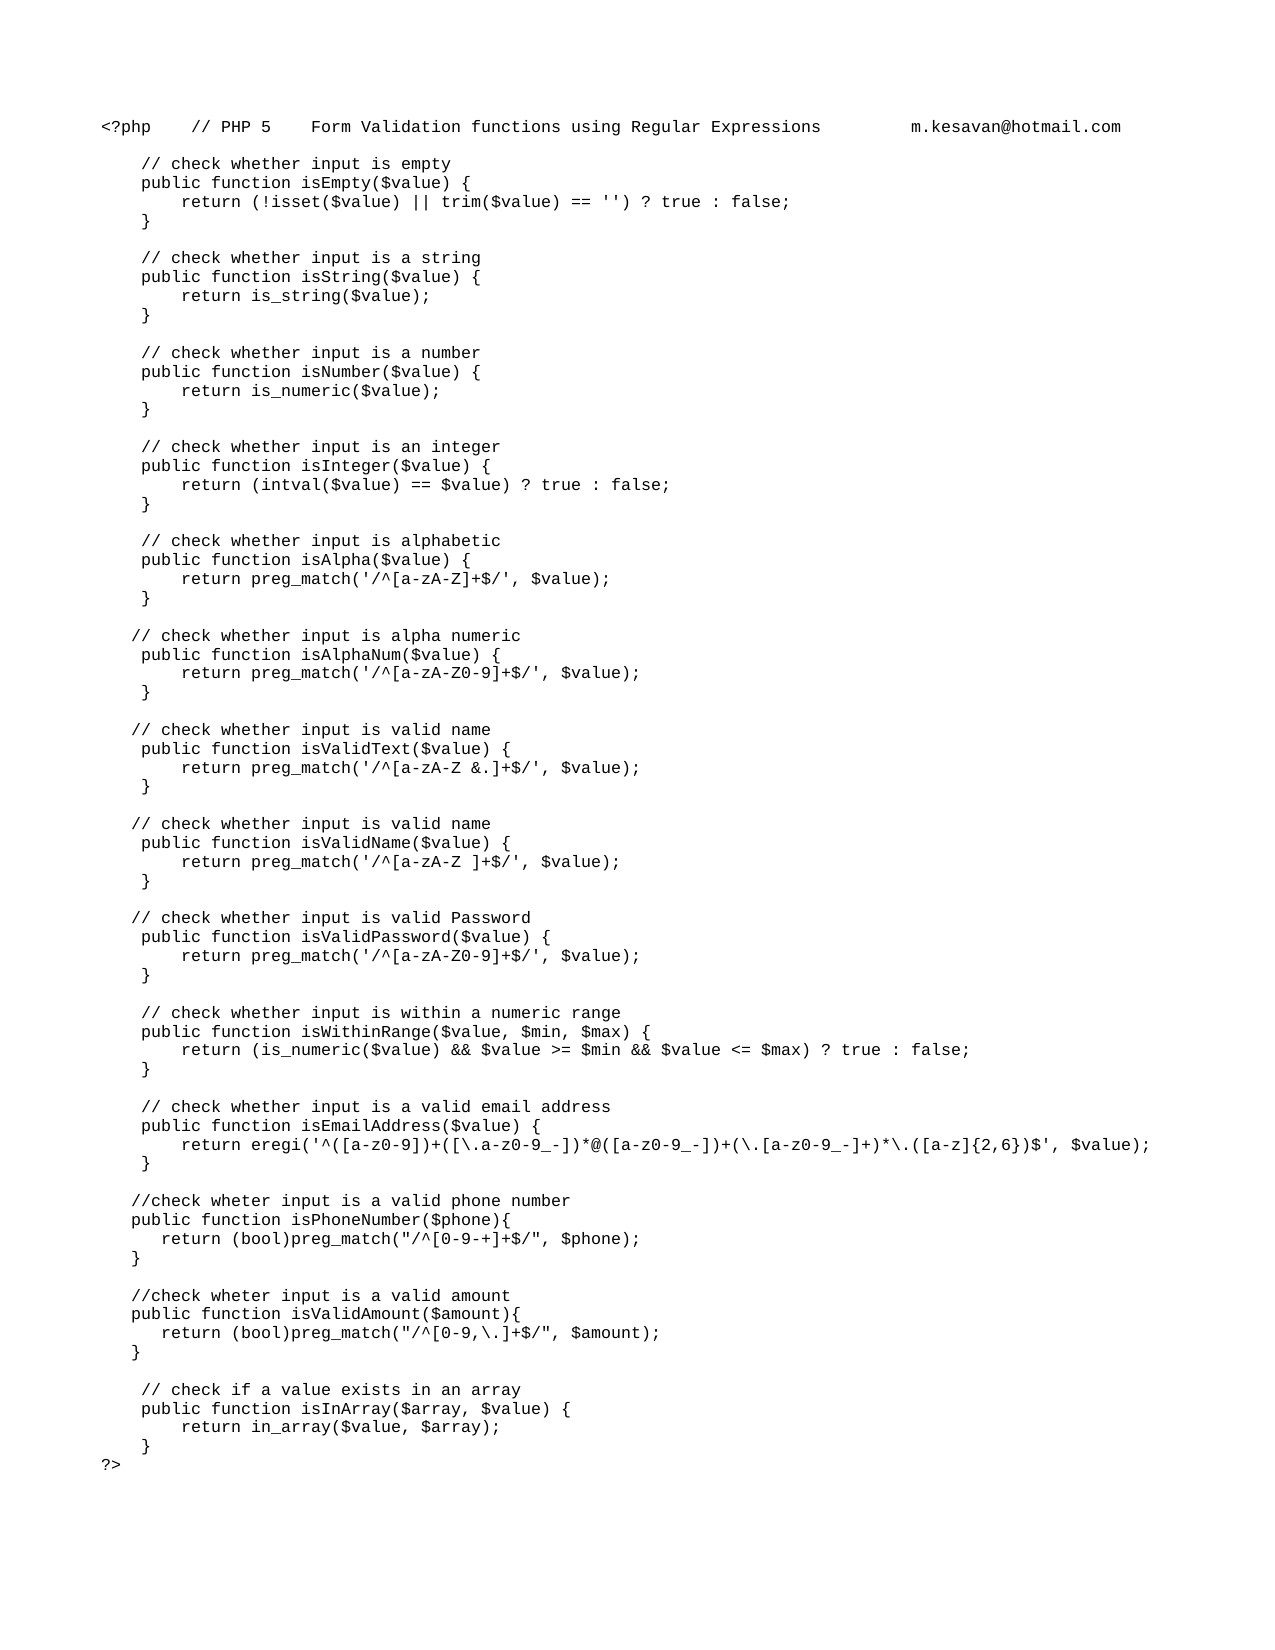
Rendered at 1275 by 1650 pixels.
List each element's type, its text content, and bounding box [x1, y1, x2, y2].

text return eregi('^([a-z0-9])+([\.a-z0-9_-])*@([a-z0-9_-])+(\.[a-z0-9_-]+)*\.([a-z]{2,6})$', $value); [101, 1136, 1182, 1155]
text return (bool)preg_match("/^[0-9-+]+$/", $phone); [101, 1231, 1182, 1249]
text return (intval($value) == $value) ? true : false; [101, 476, 1182, 495]
text // check whether input is alpha numeric [101, 627, 1182, 646]
text // check whether input is valid name [101, 816, 1182, 834]
text } [101, 684, 1182, 703]
text } [101, 778, 1182, 797]
text public function isEmpty($value) { [101, 175, 1182, 193]
text // check whether input is empty [101, 156, 1182, 175]
text public function isPhoneNumber($phone){ [101, 1212, 1182, 1231]
text public function isEmailAddress($value) { [101, 1117, 1182, 1136]
text return is_numeric($value); [101, 382, 1182, 401]
text // check whether input is a valid email address [101, 1098, 1182, 1117]
text // check whether input is within a numeric range [101, 1004, 1182, 1023]
text // check whether input is alphabetic [101, 533, 1182, 552]
text return in_array($value, $array); [101, 1419, 1182, 1438]
text } [101, 589, 1182, 608]
text return preg_match('/^[a-zA-Z0-9]+$/', $value); [101, 948, 1182, 967]
text public function isNumber($value) { [101, 363, 1182, 382]
text return (!isset($value) || trim($value) == '') ? true : false; [101, 193, 1182, 212]
text return (is_numeric($value) && $value >= $min && $value <= $max) ? true : false; [101, 1042, 1182, 1061]
text public function isInteger($value) { [101, 457, 1182, 476]
text public function isValidName($value) { [101, 834, 1182, 853]
text return is_string($value); [101, 288, 1182, 307]
text } [101, 495, 1182, 514]
text } [101, 1438, 1182, 1457]
text return (bool)preg_match("/^[0-9,\.]+$/", $amount); [101, 1325, 1182, 1344]
text //check wheter input is a valid amount [101, 1287, 1182, 1306]
text } [101, 1249, 1182, 1268]
text public function isValidText($value) { [101, 740, 1182, 759]
text public function isValidPassword($value) { [101, 929, 1182, 948]
text public function isInArray($array, $value) { [101, 1400, 1182, 1419]
text } [101, 967, 1182, 985]
text ?> [101, 1457, 1182, 1476]
text return preg_match('/^[a-zA-Z ]+$/', $value); [101, 853, 1182, 872]
text // check whether input is valid Password [101, 910, 1182, 929]
text //check wheter input is a valid phone number [101, 1193, 1182, 1212]
text } [101, 212, 1182, 231]
text // check whether input is a number [101, 344, 1182, 363]
text public function isWithinRange($value, $min, $max) { [101, 1023, 1182, 1042]
text } [101, 307, 1182, 326]
text public function isValidAmount($amount){ [101, 1306, 1182, 1325]
text } [101, 1061, 1182, 1080]
text public function isAlpha($value) { [101, 552, 1182, 571]
text return preg_match('/^[a-zA-Z &.]+$/', $value); [101, 759, 1182, 778]
text } [101, 1155, 1182, 1174]
text } [101, 401, 1182, 420]
text // check whether input is an integer [101, 439, 1182, 457]
text return preg_match('/^[a-zA-Z0-9]+$/', $value); [101, 665, 1182, 684]
text } [101, 872, 1182, 891]
text public function isString($value) { [101, 269, 1182, 288]
text <?php // PHP 5 Form Validation functions using Regular Expressions m.kesavan@hotmail.com [101, 118, 1182, 137]
text // check whether input is a string [101, 250, 1182, 269]
text public function isAlphaNum($value) { [101, 646, 1182, 665]
text // check if a value exists in an array [101, 1381, 1182, 1400]
text // check whether input is valid name [101, 721, 1182, 740]
text return preg_match('/^[a-zA-Z]+$/', $value); [101, 571, 1182, 589]
text } [101, 1344, 1182, 1362]
